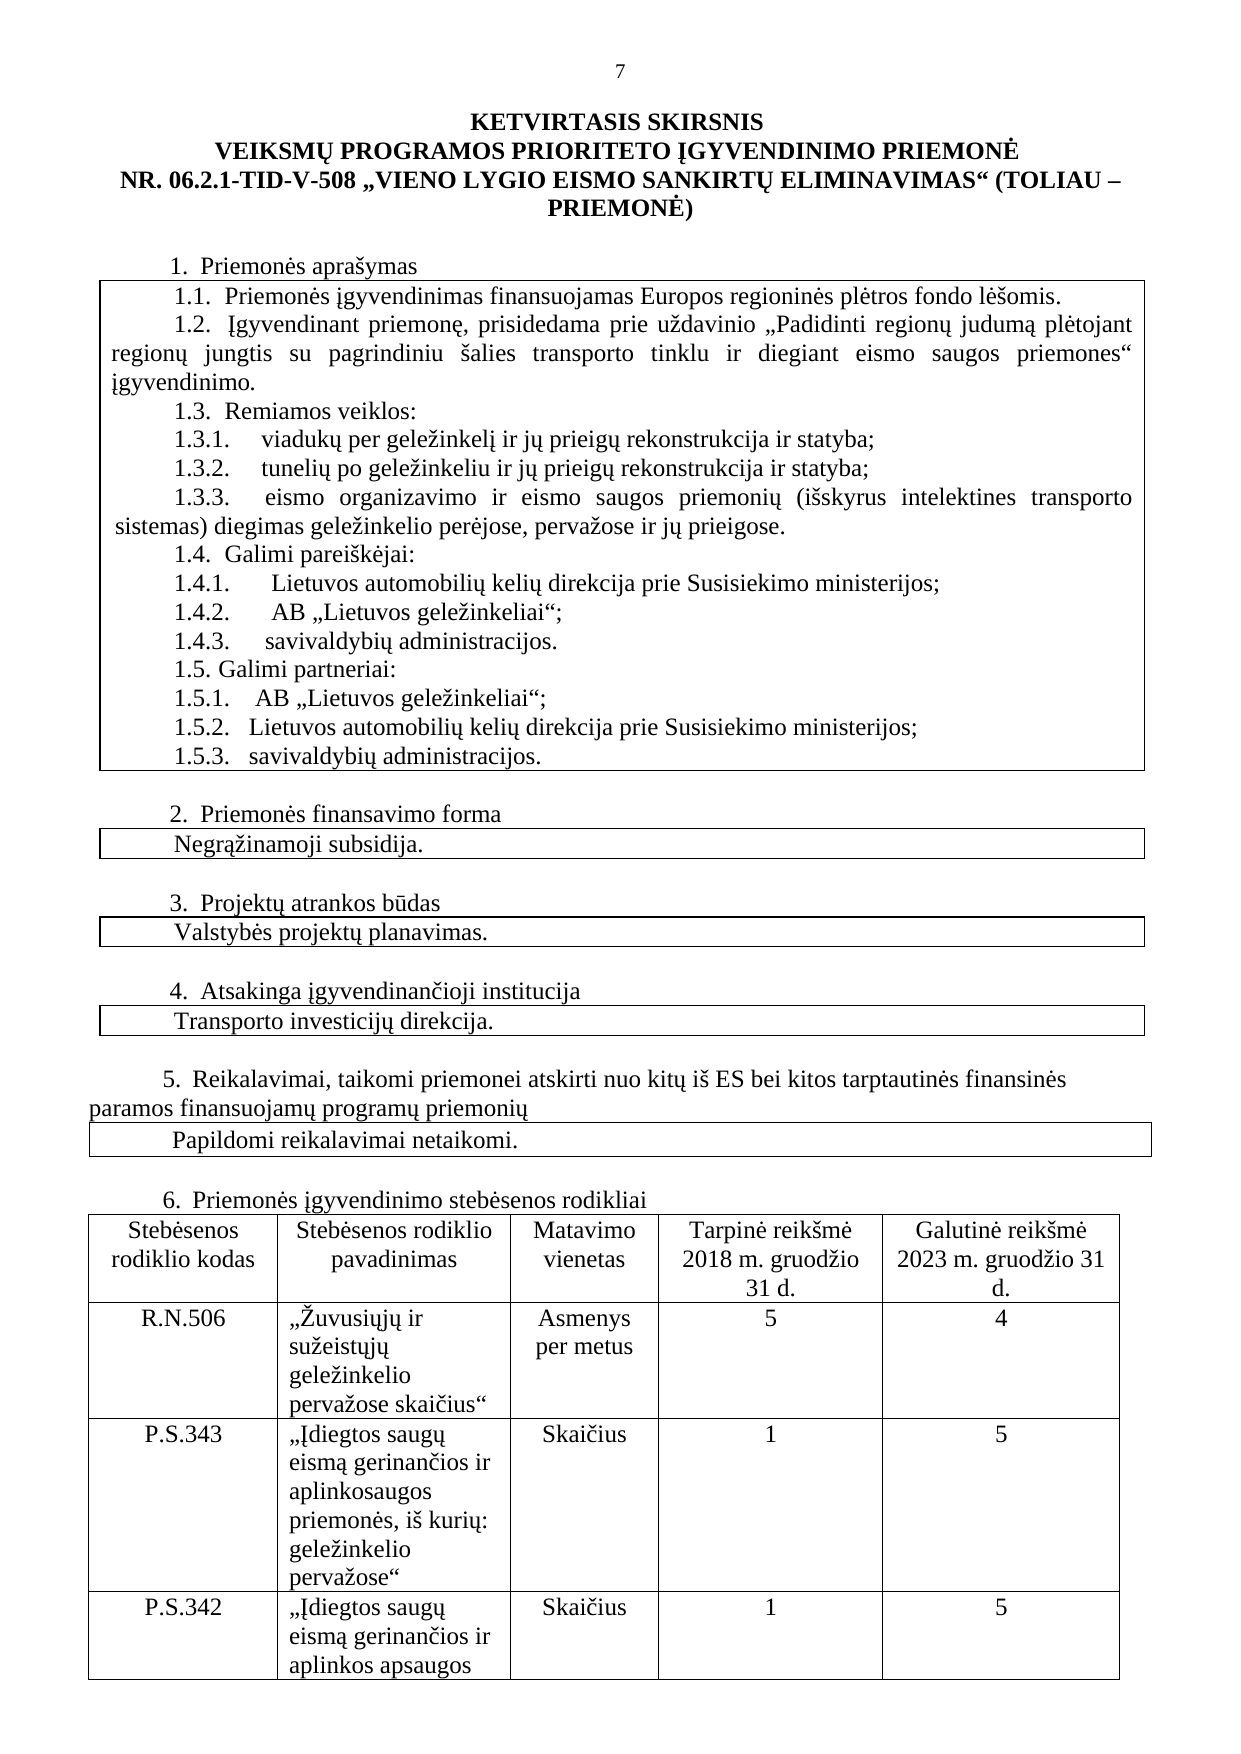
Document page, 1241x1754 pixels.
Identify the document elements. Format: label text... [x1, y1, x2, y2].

table_cell 1.2. Įgyvendinant priemonę, prisidedama prie uždavinio „Padidinti regionų judumą plėtojant regionų jungtis su pagrindiniu šalies transporto tinklu ir diegiant eismo saugos priemones“ įgyvendinimo. [101, 310, 1144, 396]
table_cell 1.5. Galimi partneriai: 1.5.1. AB „Lietuvos geležinkeliai“; 1.5.2. Lietuvos automobilių kelių direkcija prie Susisiekimo ministerijos; 1.5.3. savivaldybių administracijos. [101, 655, 1144, 769]
table_cell 1 [659, 1592, 882, 1678]
text 5. Reikalavimai, taikomi priemonei atskirti nuo kitų iš ES bei kitos tarptautinės finansinės paramos finansuojamų programų priemonių [89, 1064, 1152, 1122]
table_header Stebėsenos rodiklio kodas [89, 1215, 277, 1302]
table_cell 5 [659, 1303, 882, 1418]
text NR. 06.2.1-TID-V-508 „VIENO LYGIO EISMO SANKIRTŲ ELIMINAVIMAS“ (TOLIAU – priemonė) [89, 165, 1152, 222]
table_cell R.N.506 [89, 1303, 277, 1418]
table_cell 1.3. Remiamos veiklos: 1.3.1. viadukų per geležinkelį ir jų prieigų rekonstrukcija ir statyba; 1.3.2. tunelių po geležinkeliu ir jų prieigų rekonstrukcija ir statyba; 1.3.3. eismo organizavimo ir eismo saugos priemonių (išskyrus intelektines transporto sistemas) diegimas geležinkelio perėjose, pervažose ir jų prieigose. [101, 396, 1144, 539]
text 1. Priemonės aprašymas [169, 251, 1152, 280]
table_header Negrąžinamoji subsidija. [101, 829, 1144, 858]
text VEIKSMŲ PROGRAMOS PRIORITETO ĮGYVENDINIMO PRIEMONĖ [89, 136, 1152, 165]
text 4. Atsakinga įgyvendinančioji institucija [169, 976, 1152, 1005]
text Papildomi reikalavimai netaikomi. [90, 1123, 1151, 1156]
table_cell 1 [659, 1419, 882, 1591]
table_header Valstybės projektų planavimas. [101, 918, 1144, 946]
table_cell P.S.342 [89, 1592, 277, 1678]
table_cell P.S.343 [89, 1419, 277, 1591]
table_cell „Įdiegtos saugų eismą gerinančios ir aplinkos apsaugos [278, 1592, 510, 1678]
text 3. Projektų atrankos būdas [169, 888, 1152, 916]
table_header Matavimo vienetas [511, 1215, 658, 1302]
table_cell 5 [883, 1419, 1119, 1591]
table_cell „Įdiegtos saugų eismą gerinančios ir aplinkosaugos priemonės, iš kurių: geležinkelio pervažose“ [278, 1419, 510, 1591]
table_header Transporto investicijų direkcija. [101, 1006, 1144, 1034]
table_cell 1.4. Galimi pareiškėjai: 1.4.1. Lietuvos automobilių kelių direkcija prie Susisiekimo ministerijos; 1.4.2. AB „Lietuvos geležinkeliai“; 1.4.3. savivaldybių administracijos. [101, 540, 1144, 654]
table_header 1.1. Priemonės įgyvendinimas finansuojamas Europos regioninės plėtros fondo lėšomis. [101, 281, 1144, 309]
text KETVIRTASIS SKIRSNIS [89, 107, 1152, 136]
table_header Galutinė reikšmė 2023 m. gruodžio 31 d. [883, 1215, 1119, 1302]
text 6. Priemonės įgyvendinimo stebėsenos rodikliai [89, 1186, 1152, 1214]
table_header Stebėsenos rodiklio pavadinimas [278, 1215, 510, 1302]
table_cell 5 [883, 1592, 1119, 1678]
table_cell Asmenys per metus [511, 1303, 658, 1418]
table_cell „Žuvusiųjų ir sužeistųjų geležinkelio pervažose skaičius“ [278, 1303, 510, 1418]
table_cell Skaičius [511, 1419, 658, 1591]
text 2. Priemonės finansavimo forma [169, 799, 1152, 828]
table_header Tarpinė reikšmė 2018 m. gruodžio 31 d. [659, 1215, 882, 1302]
table_cell Skaičius [511, 1592, 658, 1678]
table_cell 4 [883, 1303, 1119, 1418]
